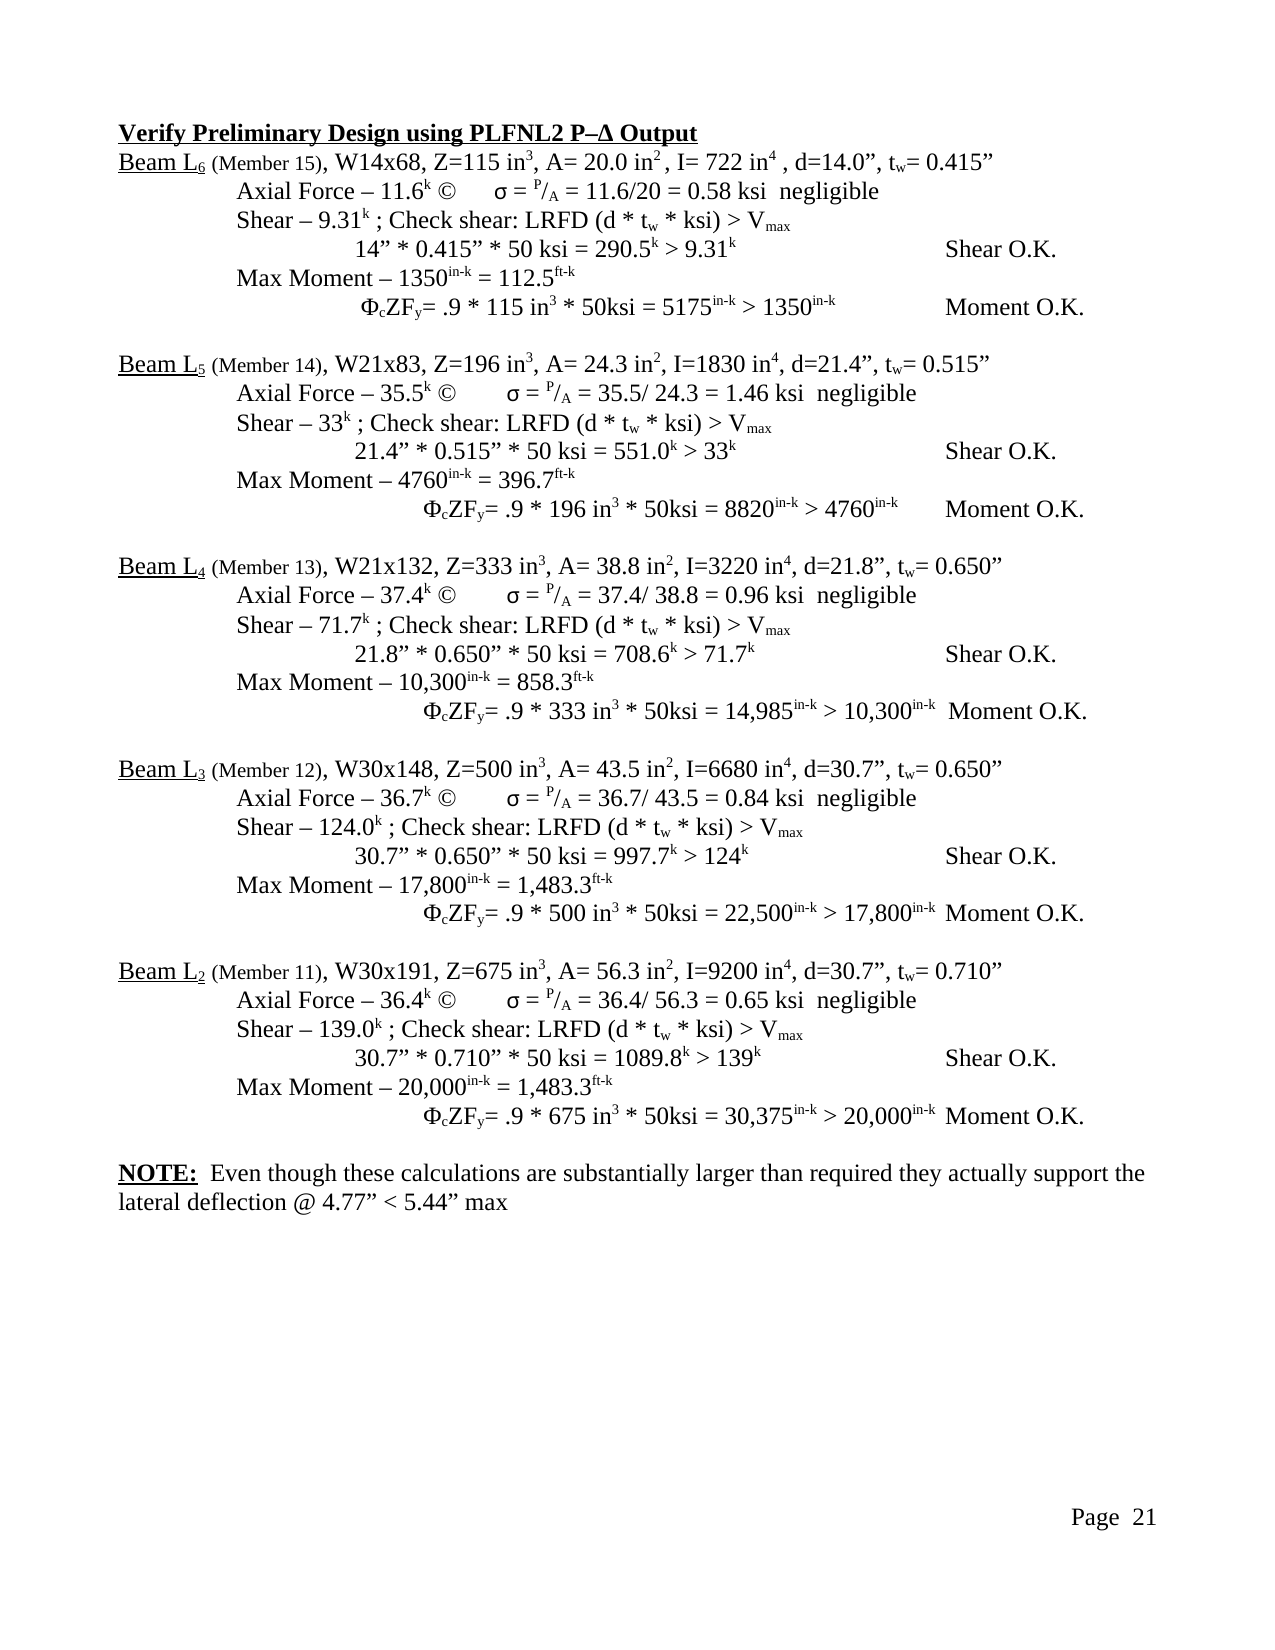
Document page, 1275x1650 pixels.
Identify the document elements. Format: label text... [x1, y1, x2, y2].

text Beam L5 (Member 14), W21x83, Z=196 in3, A= 24.3 in2, I=1830 in4, d=21.4”, tw= 0.515” [118, 349, 1157, 378]
text Max Moment – 17,800in-k = 1,483.3ft-k [118, 870, 1157, 898]
text Axial Force – 35.5k © σ = P/A = 35.5/ 24.3 = 1.46 ksi negligible [118, 378, 1157, 408]
text Beam L2 (Member 11), W30x191, Z=675 in3, A= 56.3 in2, I=9200 in4, d=30.7”, tw= 0.710” [118, 956, 1157, 985]
text Axial Force – 36.7k © σ = P/A = 36.7/ 43.5 = 0.84 ksi negligible [118, 782, 1157, 812]
text ΦcZFy= .9 * 333 in3 * 50ksi = 14,985in-k > 10,300in-k Moment O.K. [118, 696, 1157, 725]
text Axial Force – 11.6k © σ = P/A = 11.6/20 = 0.58 ksi negligible [118, 176, 1157, 205]
text Shear – 71.7k ; Check shear: LRFD (d * tw * ksi) > Vmax [118, 610, 1157, 639]
text ΦcZFy= .9 * 675 in3 * 50ksi = 30,375in-k > 20,000in-k Moment O.K. [118, 1101, 1157, 1129]
text 14” * 0.415” * 50 ksi = 290.5k > 9.31k Shear O.K. [118, 234, 1157, 263]
text 30.7” * 0.710” * 50 ksi = 1089.8k > 139k Shear O.K. [118, 1043, 1157, 1072]
text NOTE: Even though these calculations are substantially larger than required they actually support the lateral deflection @ 4.77” < 5.44” max [118, 1158, 1157, 1216]
text Max Moment – 1350in-k = 112.5ft-k [118, 263, 1157, 292]
text Shear – 9.31k ; Check shear: LRFD (d * tw * ksi) > Vmax [118, 205, 1157, 234]
text Max Moment – 4760in-k = 396.7ft-k [118, 465, 1157, 494]
text Verify Preliminary Design using PLFNL2 P–Δ Output [118, 118, 1157, 147]
text Max Moment – 10,300in-k = 858.3ft-k [118, 667, 1157, 696]
text Shear – 33k ; Check shear: LRFD (d * tw * ksi) > Vmax [118, 408, 1157, 436]
text ΦcZFy= .9 * 196 in3 * 50ksi = 8820in-k > 4760in-k Moment O.K. [118, 494, 1157, 523]
text 30.7” * 0.650” * 50 ksi = 997.7k > 124k Shear O.K. [118, 841, 1157, 870]
text Beam L6 (Member 15), W14x68, Z=115 in3, A= 20.0 in2 , I= 722 in4 , d=14.0”, tw= 0.415” [118, 147, 1157, 176]
text Axial Force – 36.4k © σ = P/A = 36.4/ 56.3 = 0.65 ksi negligible [118, 985, 1157, 1014]
text ΦcZFy= .9 * 115 in3 * 50ksi = 5175in-k > 1350in-k Moment O.K. [118, 292, 1157, 320]
text Beam L4 (Member 13), W21x132, Z=333 in3, A= 38.8 in2, I=3220 in4, d=21.8”, tw= 0.650” [118, 551, 1157, 580]
text Axial Force – 37.4k © σ = P/A = 37.4/ 38.8 = 0.96 ksi negligible [118, 580, 1157, 610]
text Max Moment – 20,000in-k = 1,483.3ft-k [118, 1072, 1157, 1101]
text ΦcZFy= .9 * 500 in3 * 50ksi = 22,500in-k > 17,800in-k Moment O.K. [118, 898, 1157, 927]
text Shear – 139.0k ; Check shear: LRFD (d * tw * ksi) > Vmax [118, 1014, 1157, 1043]
text Beam L3 (Member 12), W30x148, Z=500 in3, A= 43.5 in2, I=6680 in4, d=30.7”, tw= 0.650” [118, 754, 1157, 782]
text 21.4” * 0.515” * 50 ksi = 551.0k > 33k Shear O.K. [118, 436, 1157, 465]
text Shear – 124.0k ; Check shear: LRFD (d * tw * ksi) > Vmax [118, 812, 1157, 841]
text 21.8” * 0.650” * 50 ksi = 708.6k > 71.7k Shear O.K. [118, 639, 1157, 667]
